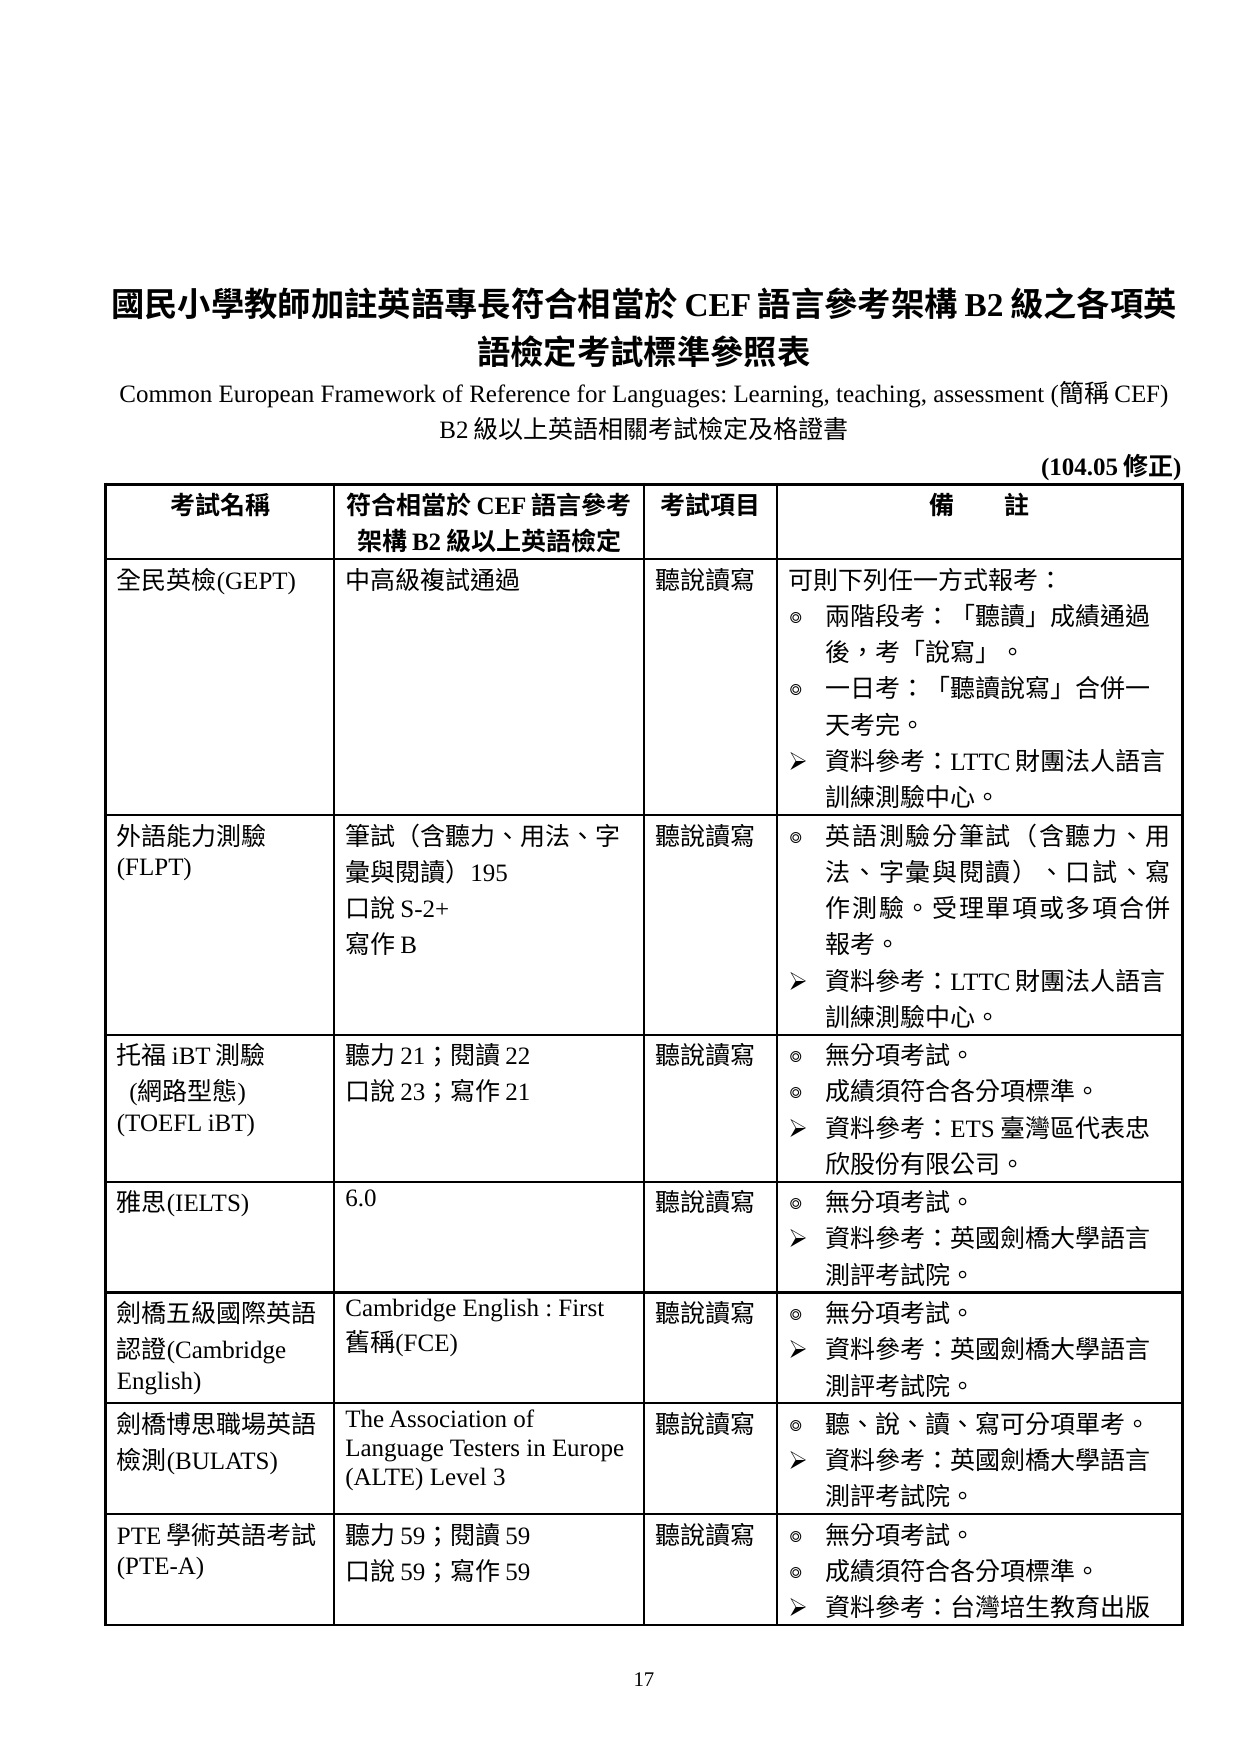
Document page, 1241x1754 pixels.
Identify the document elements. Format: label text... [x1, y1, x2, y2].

subtitle (104.05修正) [106, 446, 1181, 482]
table_cell 聽說讀寫 [645, 1183, 776, 1291]
table_cell 無分項考試。 成績須符合各分項標準。 資料參考：台灣培生教育出版 [778, 1515, 1181, 1624]
table_cell 英語測驗分筆試（含聽力、用法、字彙與閱讀）、口試、寫作測驗。受理單項或多項合併報考。 資料參考：LTTC財團法人語言訓練測驗中心。 [778, 816, 1181, 1033]
table_cell 無分項考試。 資料參考：英國劍橋大學語言測評考試院。 [778, 1294, 1181, 1402]
table_cell 聽說讀寫 [645, 1294, 776, 1402]
table_cell 無分項考試。 資料參考：英國劍橋大學語言測評考試院。 [778, 1183, 1181, 1291]
table_cell Cambridge English : First 舊稱(FCE) [335, 1294, 643, 1402]
table_cell 聽說讀寫 [645, 816, 776, 1033]
table_cell 雅思(IELTS) [107, 1183, 333, 1291]
table_cell 6.0 [335, 1183, 643, 1291]
table_cell 托福iBT測驗 (網路型態) (TOEFL iBT) [107, 1036, 333, 1181]
table_cell 全民英檢(GEPT) [107, 560, 333, 814]
table_header 考試項目 [645, 486, 776, 558]
table_cell 劍橋五級國際英語認證(Cambridge English) [107, 1294, 333, 1402]
table_cell 聽說讀寫 [645, 1404, 776, 1513]
table_cell 聽、說、讀、寫可分項單考。 資料參考：英國劍橋大學語言測評考試院。 [778, 1404, 1181, 1513]
table_cell 聽力21；閱讀22 口說23；寫作21 [335, 1036, 643, 1181]
table_cell 劍橋博思職場英語檢測(BULATS) [107, 1404, 333, 1513]
table_cell 聽說讀寫 [645, 560, 776, 814]
table_cell 中高級複試通過 [335, 560, 643, 814]
table_header 備 註 [778, 486, 1181, 558]
table_cell 可則下列任一方式報考： 兩階段考：「聽讀」成績通過後，考「說寫」。 一日考：「聽讀說寫」合併一天考完。 資料參考：LTTC財團法人語言訓練測驗中心。 [778, 560, 1181, 814]
table_cell 無分項考試。 成績須符合各分項標準。 資料參考：ETS臺灣區代表忠欣股份有限公司。 [778, 1036, 1181, 1181]
table_cell PTE學術英語考試(PTE-A) [107, 1515, 333, 1624]
table_cell 聽力59；閱讀59 口說59；寫作59 [335, 1515, 643, 1624]
table_header 考試名稱 [107, 486, 333, 558]
table_cell 聽說讀寫 [645, 1036, 776, 1181]
subtitle Common European Framework of Reference for Languages: Learning, teaching, assessment (簡稱CEF) B2級以上英語相關考試檢定及格證書 [106, 374, 1181, 446]
text 國民小學教師加註英語專長符合相當於CEF語言參考架構B2級之各項英語檢定考試標準參照表 [106, 277, 1181, 374]
table_header 符合相當於CEF語言參考架構B2級以上英語檢定 [335, 486, 643, 558]
table_cell The Association of Language Testers in Europe (ALTE) Level 3 [335, 1404, 643, 1513]
table_cell 聽說讀寫 [645, 1515, 776, 1624]
table_cell 筆試（含聽力、用法、字彙與閱讀）195 口說S-2+ 寫作B [335, 816, 643, 1033]
table_cell 外語能力測驗(FLPT) [107, 816, 333, 1033]
